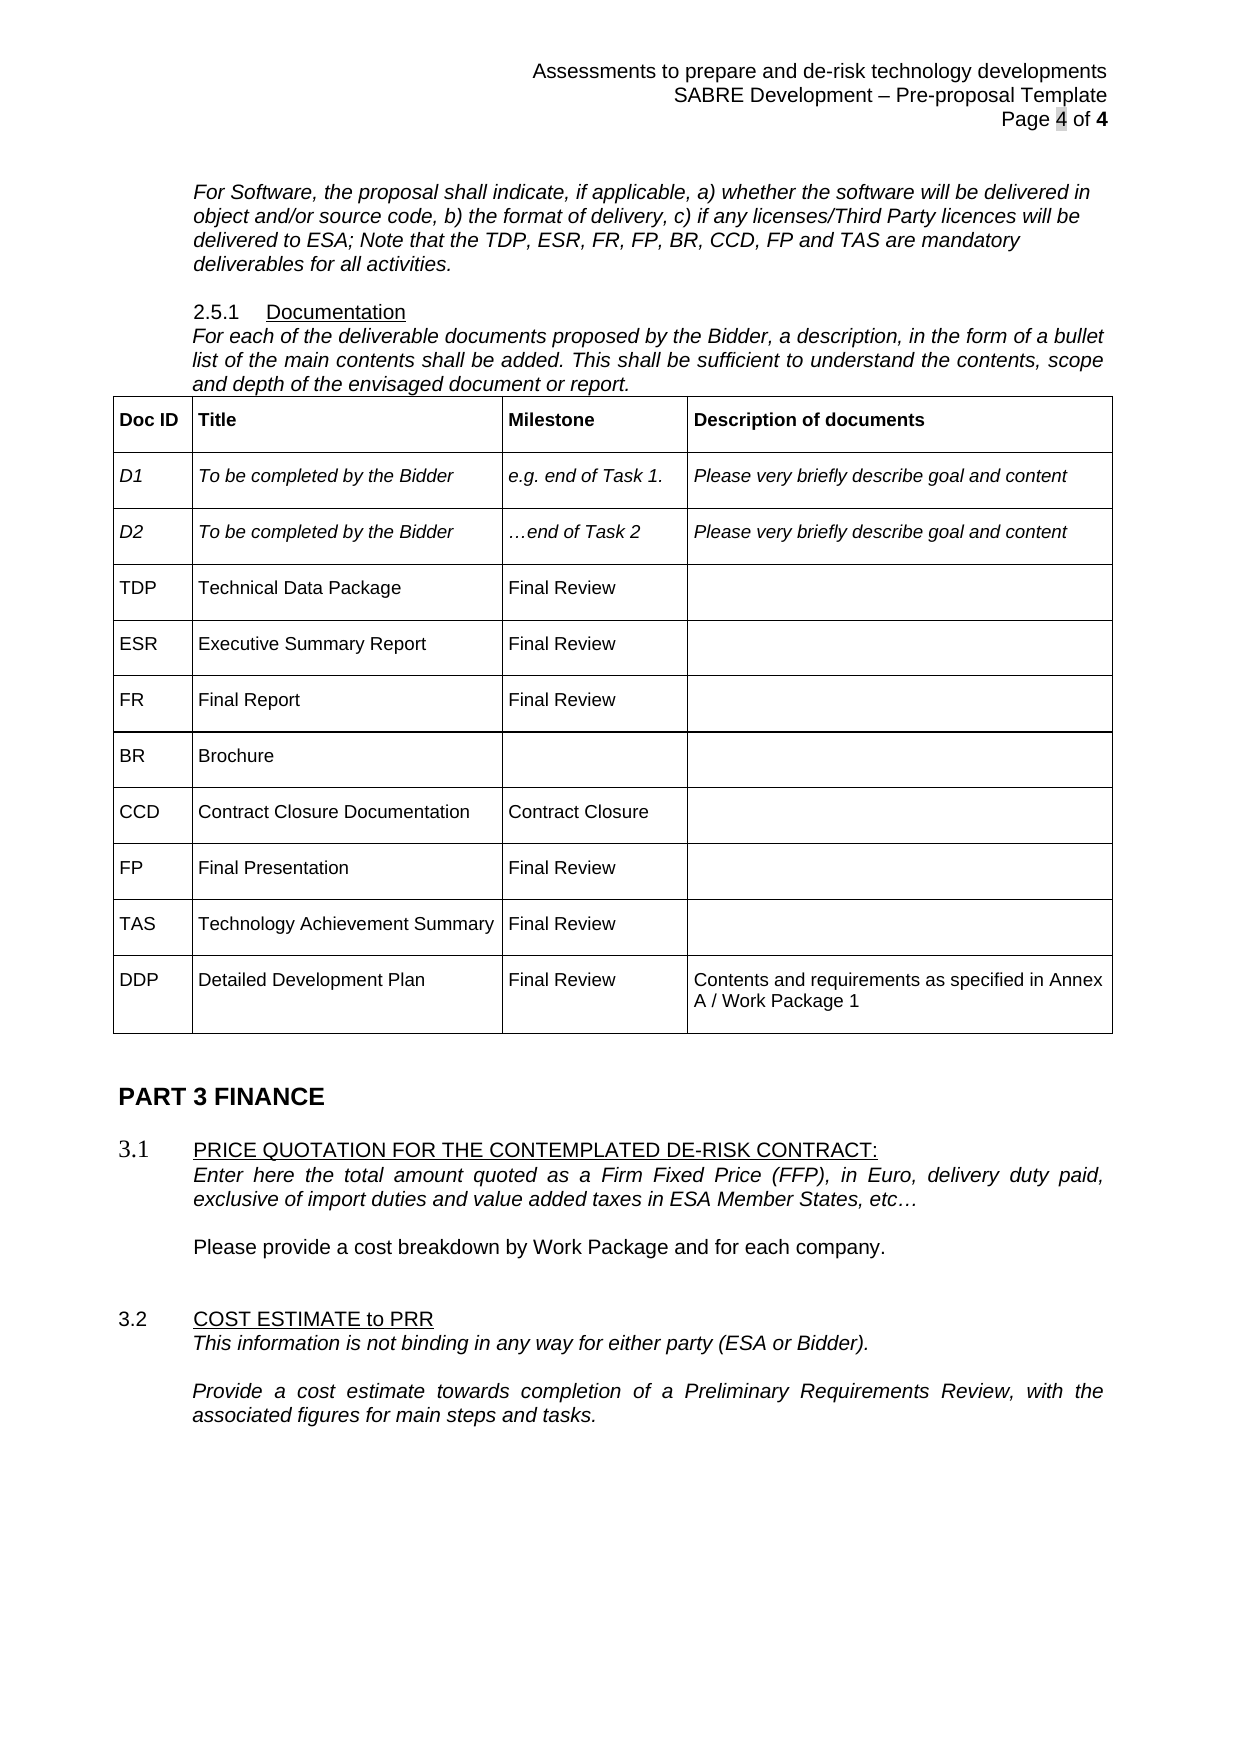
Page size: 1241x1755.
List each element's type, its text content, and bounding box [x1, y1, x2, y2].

table_cell [688, 788, 1112, 843]
table_cell D2 [114, 509, 192, 563]
table_cell [688, 676, 1112, 731]
table_cell Technology Achievement Summary [193, 900, 502, 955]
table_cell [688, 733, 1112, 787]
table_cell Contract Closure [503, 788, 687, 843]
table_cell D1 [114, 453, 192, 508]
text 2.5.1 Documentation [118, 300, 1107, 324]
table_header Title [193, 397, 502, 452]
table_cell Final Review [503, 956, 687, 1033]
table_cell ESR [114, 621, 192, 675]
table_cell [503, 733, 687, 787]
table_cell [688, 565, 1112, 619]
table_cell CCD [114, 788, 192, 843]
table_cell FP [114, 844, 192, 899]
table_cell Brochure [193, 733, 502, 787]
table_cell [688, 621, 1112, 675]
list COST ESTIMATE to PRR [118, 1307, 1107, 1331]
table_cell TDP [114, 565, 192, 619]
text For each of the deliverable documents proposed by the Bidder, a description, in the form of a bullet list of the main contents shall be added. This shall be sufficient to understand the contents, scope and depth of the envisaged document or report. [192, 324, 1107, 396]
table_cell Final Review [503, 621, 687, 675]
table_cell Technical Data Package [193, 565, 502, 619]
table_cell Final Review [503, 900, 687, 955]
text Please provide a cost breakdown by Work Package and for each company. [193, 1235, 1107, 1259]
table_cell e.g. end of Task 1. [503, 453, 687, 508]
table_cell Final Presentation [193, 844, 502, 899]
table_cell Final Report [193, 676, 502, 731]
table_cell DDP [114, 956, 192, 1033]
table_cell TAS [114, 900, 192, 955]
text For Software, the proposal shall indicate, if applicable, a) whether the software will be delivered in object and/or source code, b) the format of delivery, c) if any licenses/Third Party licences will be delivered to ESA; Note that the TDP, ESR, FR, FP, BR, CCD, FP and TAS are mandatory deliverables for all activities. [193, 180, 1107, 276]
table_cell BR [114, 733, 192, 787]
table_header Doc ID [114, 397, 192, 452]
table_header Milestone [503, 397, 687, 452]
text This information is not binding in any way for either party (ESA or Bidder). [192, 1331, 1107, 1355]
text Provide a cost estimate towards completion of a Preliminary Requirements Review, with the associated figures for main steps and tasks. [192, 1379, 1107, 1427]
table_cell To be completed by the Bidder [193, 453, 502, 508]
table_cell FR [114, 676, 192, 731]
table_cell Please very briefly describe goal and content [688, 453, 1112, 508]
table_cell [688, 900, 1112, 955]
table_cell Final Review [503, 844, 687, 899]
table_cell Final Review [503, 565, 687, 619]
table_cell …end of Task 2 [503, 509, 687, 563]
list PRICE QUOTATION FOR THE CONTEMPLATED DE-RISK CONTRACT: [118, 1134, 1107, 1163]
table_cell Executive Summary Report [193, 621, 502, 675]
table_cell [688, 844, 1112, 899]
table_cell Please very briefly describe goal and content [688, 509, 1112, 563]
text Enter here the total amount quoted as a Firm Fixed Price (FFP), in Euro, delivery duty paid, exclusive of import duties and value added taxes in ESA Member States, etc… [193, 1163, 1107, 1211]
table_cell Contract Closure Documentation [193, 788, 502, 843]
table_cell Final Review [503, 676, 687, 731]
table_cell To be completed by the Bidder [193, 509, 502, 563]
table_cell Contents and requirements as specified in Annex A / Work Package 1 [688, 956, 1112, 1033]
text PART 3 FINANCE [118, 1082, 1107, 1110]
table_cell Detailed Development Plan [193, 956, 502, 1033]
table_header Description of documents [688, 397, 1112, 452]
